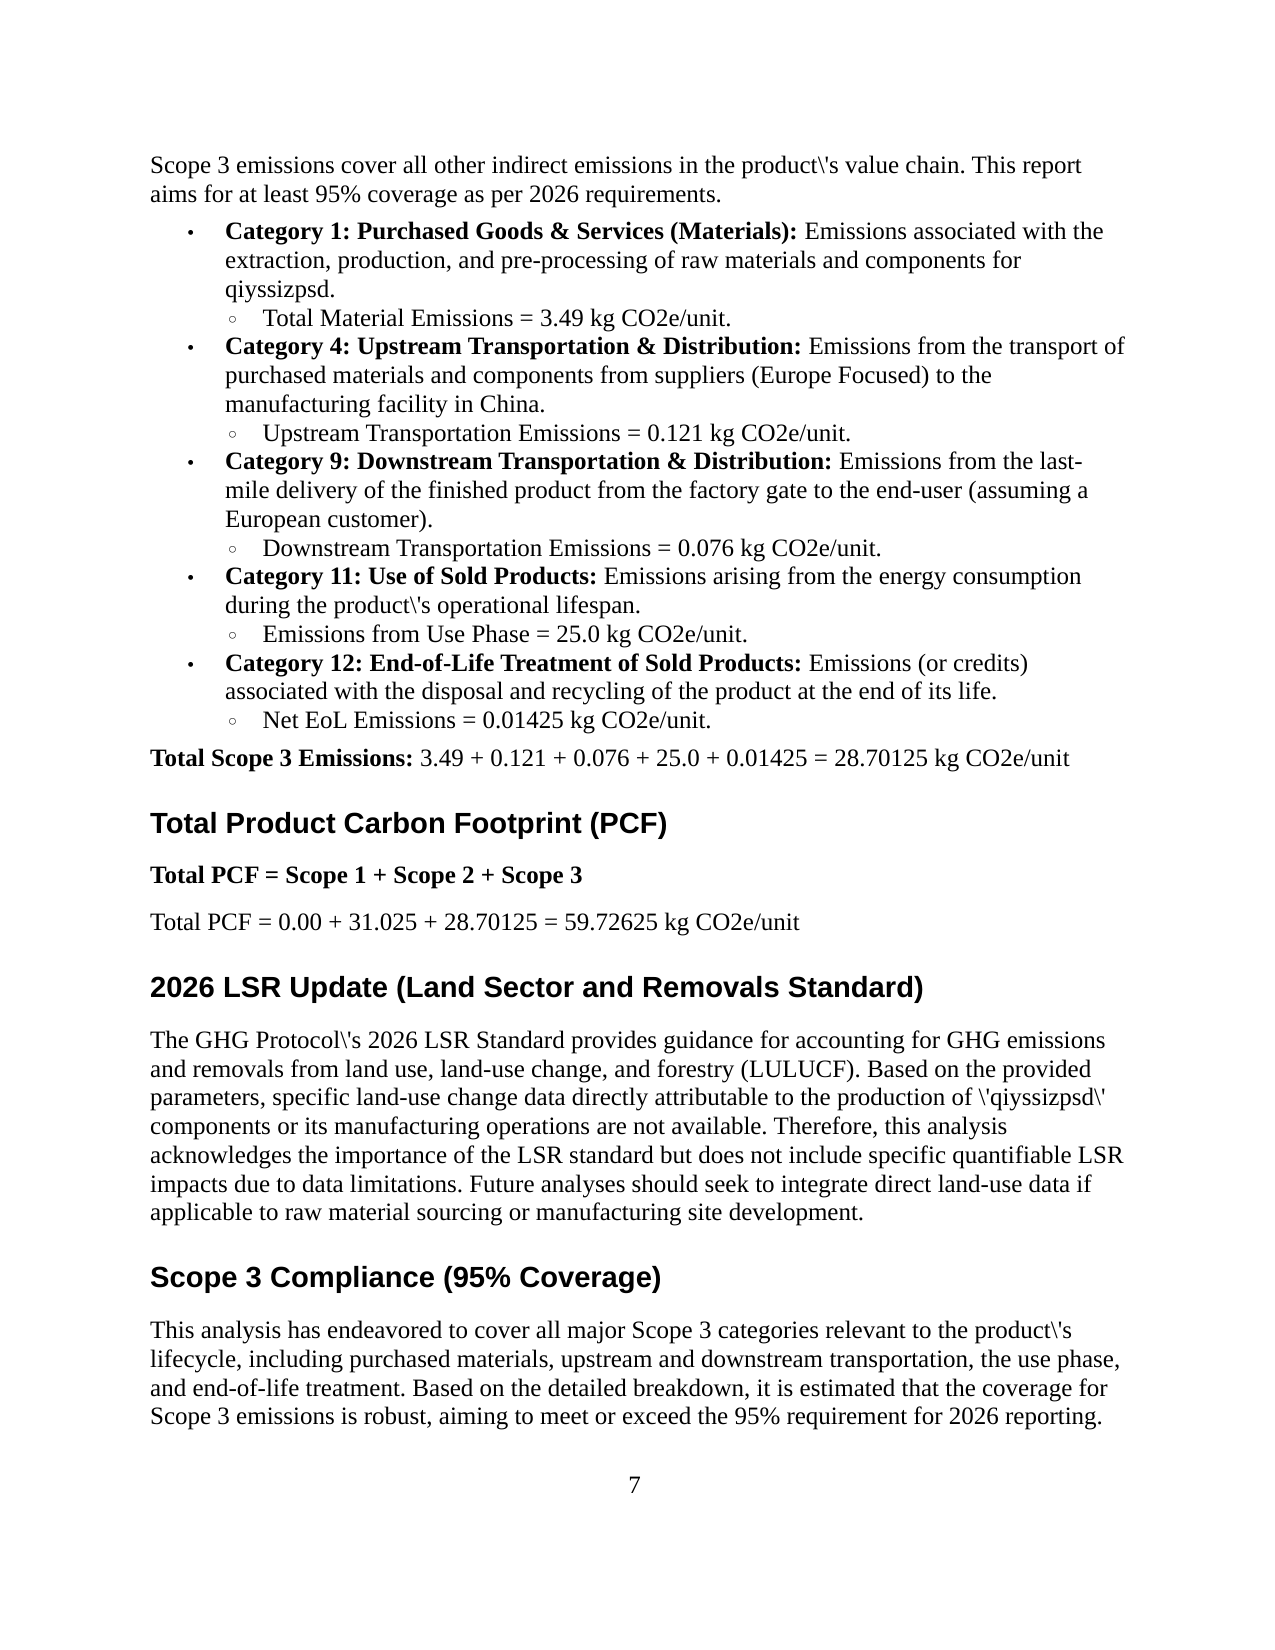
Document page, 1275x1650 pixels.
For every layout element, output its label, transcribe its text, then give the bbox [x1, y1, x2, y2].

list Category 12: End-of-Life Treatment of Sold Products: Emissions (or credits) associated with the disposal and recycling of the product at the end of its life. [187, 648, 1125, 705]
text Total PCF = 0.00 + 31.025 + 28.70125 = 59.72625 kg CO2e/unit [150, 907, 1125, 936]
list Category 4: Upstream Transportation & Distribution: Emissions from the transport of purchased materials and components from suppliers (Europe Focused) to the manufacturing facility in China. [187, 331, 1125, 418]
subtitle Scope 3 Compliance (95% Coverage) [150, 1260, 1125, 1294]
list Upstream Transportation Emissions = 0.121 kg CO2e/unit. [225, 418, 1125, 446]
list Category 11: Use of Sold Products: Emissions arising from the energy consumption during the product\'s operational lifespan. [187, 561, 1125, 619]
text Scope 3 emissions cover all other indirect emissions in the product\'s value chain. This report aims for at least 95% coverage as per 2026 requirements. [150, 150, 1125, 207]
text Total PCF = Scope 1 + Scope 2 + Scope 3 [150, 861, 1125, 889]
list Total Material Emissions = 3.49 kg CO2e/unit. [225, 303, 1125, 331]
text The GHG Protocol\'s 2026 LSR Standard provides guidance for accounting for GHG emissions and removals from land use, land-use change, and forestry (LULUCF). Based on the provided parameters, specific land-use change data directly attributable to the production of \'qiyssizpsd\' components or its manufacturing operations are not available. Therefore, this analysis acknowledges the importance of the LSR standard but does not include specific quantifiable LSR impacts due to data limitations. Future analyses should seek to integrate direct land-use data if applicable to raw material sourcing or manufacturing site development. [150, 1025, 1125, 1226]
subtitle 2026 LSR Update (Land Sector and Removals Standard) [150, 970, 1125, 1003]
list Downstream Transportation Emissions = 0.076 kg CO2e/unit. [225, 533, 1125, 561]
list Category 1: Purchased Goods & Services (Materials): Emissions associated with the extraction, production, and pre-processing of raw materials and components for qiyssizpsd. [187, 216, 1125, 303]
text Total Scope 3 Emissions: 3.49 + 0.121 + 0.076 + 25.0 + 0.01425 = 28.70125 kg CO2e/unit [150, 743, 1125, 772]
subtitle Total Product Carbon Footprint (PCF) [150, 806, 1125, 839]
text This analysis has endeavored to cover all major Scope 3 categories relevant to the product\'s lifecycle, including purchased materials, upstream and downstream transportation, the use phase, and end-of-life treatment. Based on the detailed breakdown, it is estimated that the coverage for Scope 3 emissions is robust, aiming to meet or exceed the 95% requirement for 2026 reporting. [150, 1315, 1125, 1430]
list Net EoL Emissions = 0.01425 kg CO2e/unit. [225, 705, 1125, 734]
list Emissions from Use Phase = 25.0 kg CO2e/unit. [225, 619, 1125, 648]
list Category 9: Downstream Transportation & Distribution: Emissions from the last-mile delivery of the finished product from the factory gate to the end-user (assuming a European customer). [187, 446, 1125, 533]
